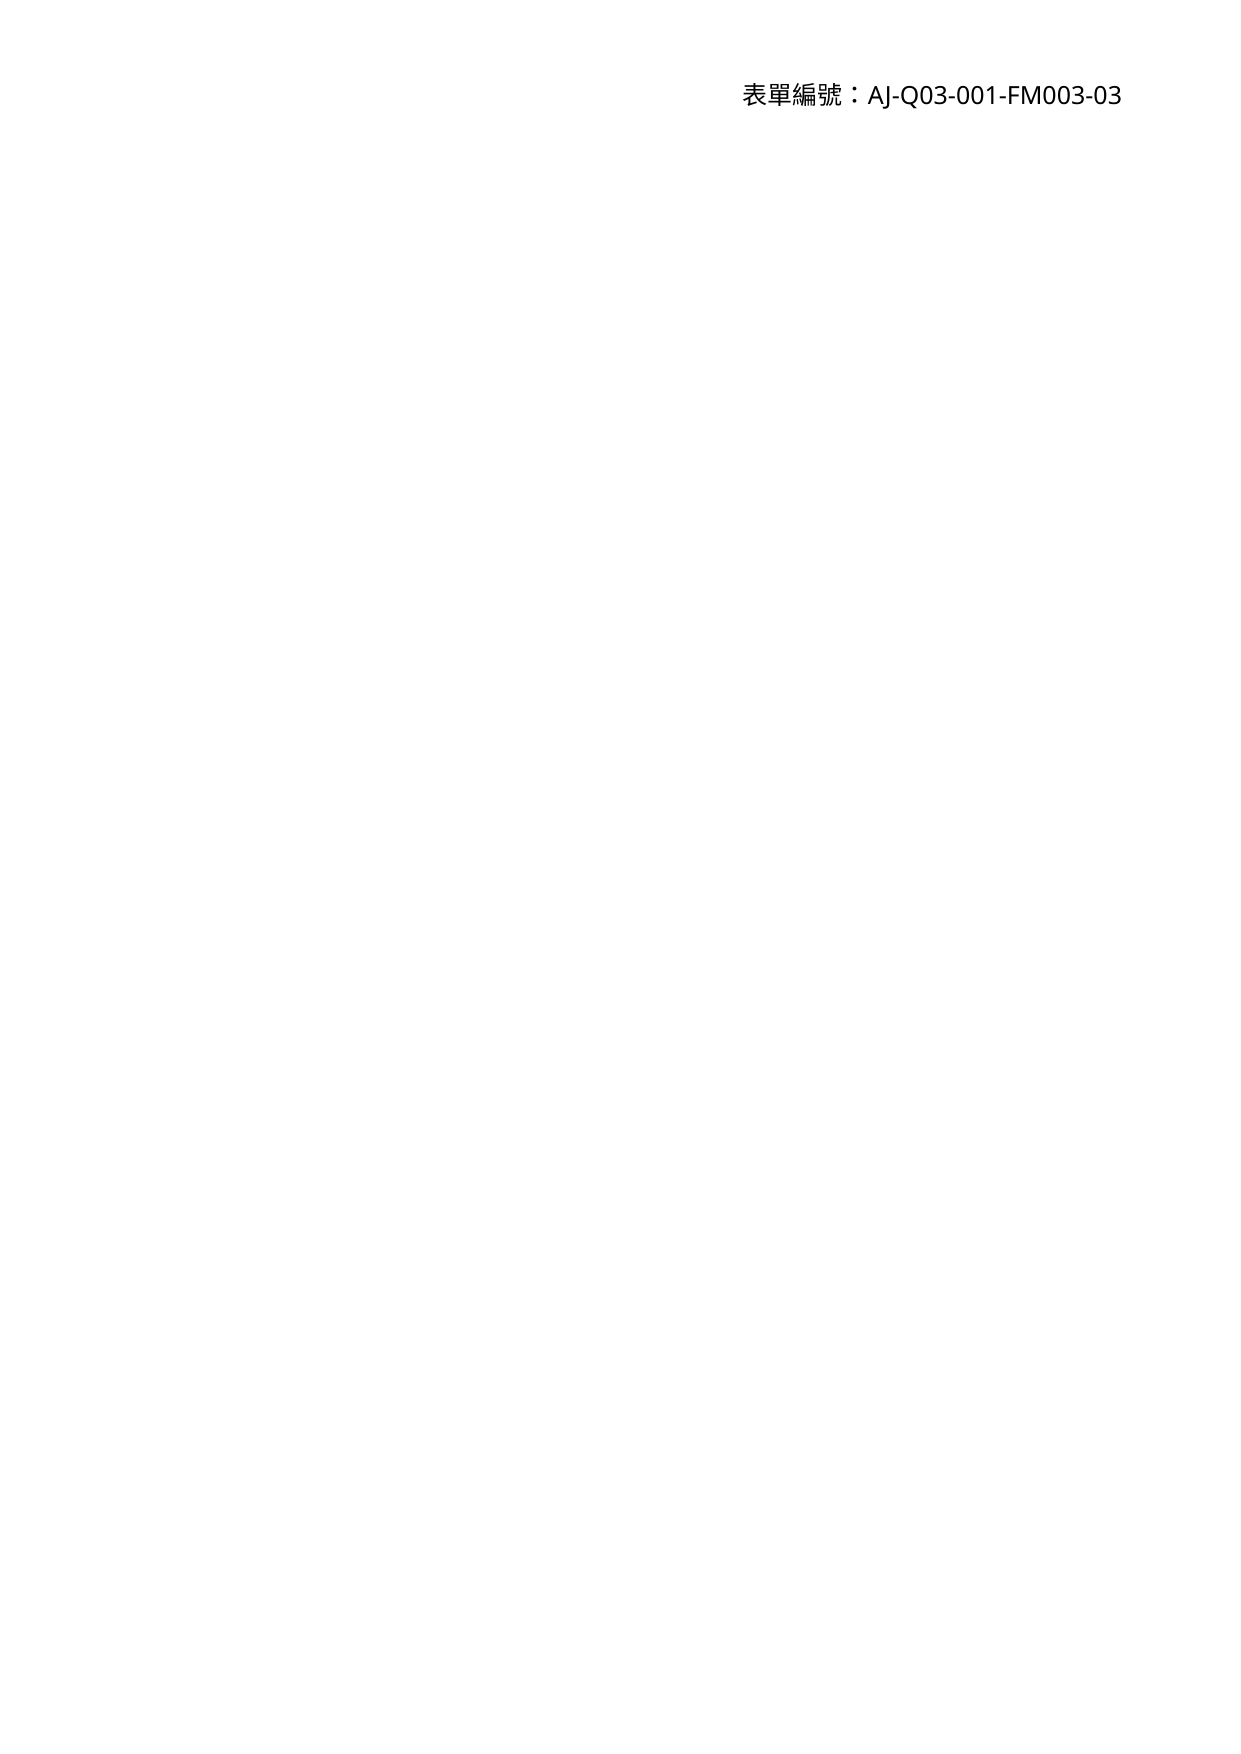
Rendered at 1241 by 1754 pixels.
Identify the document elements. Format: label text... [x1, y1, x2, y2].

text 表單編號：AJ-Q03-001-FM003-03 [118, 75, 1122, 112]
